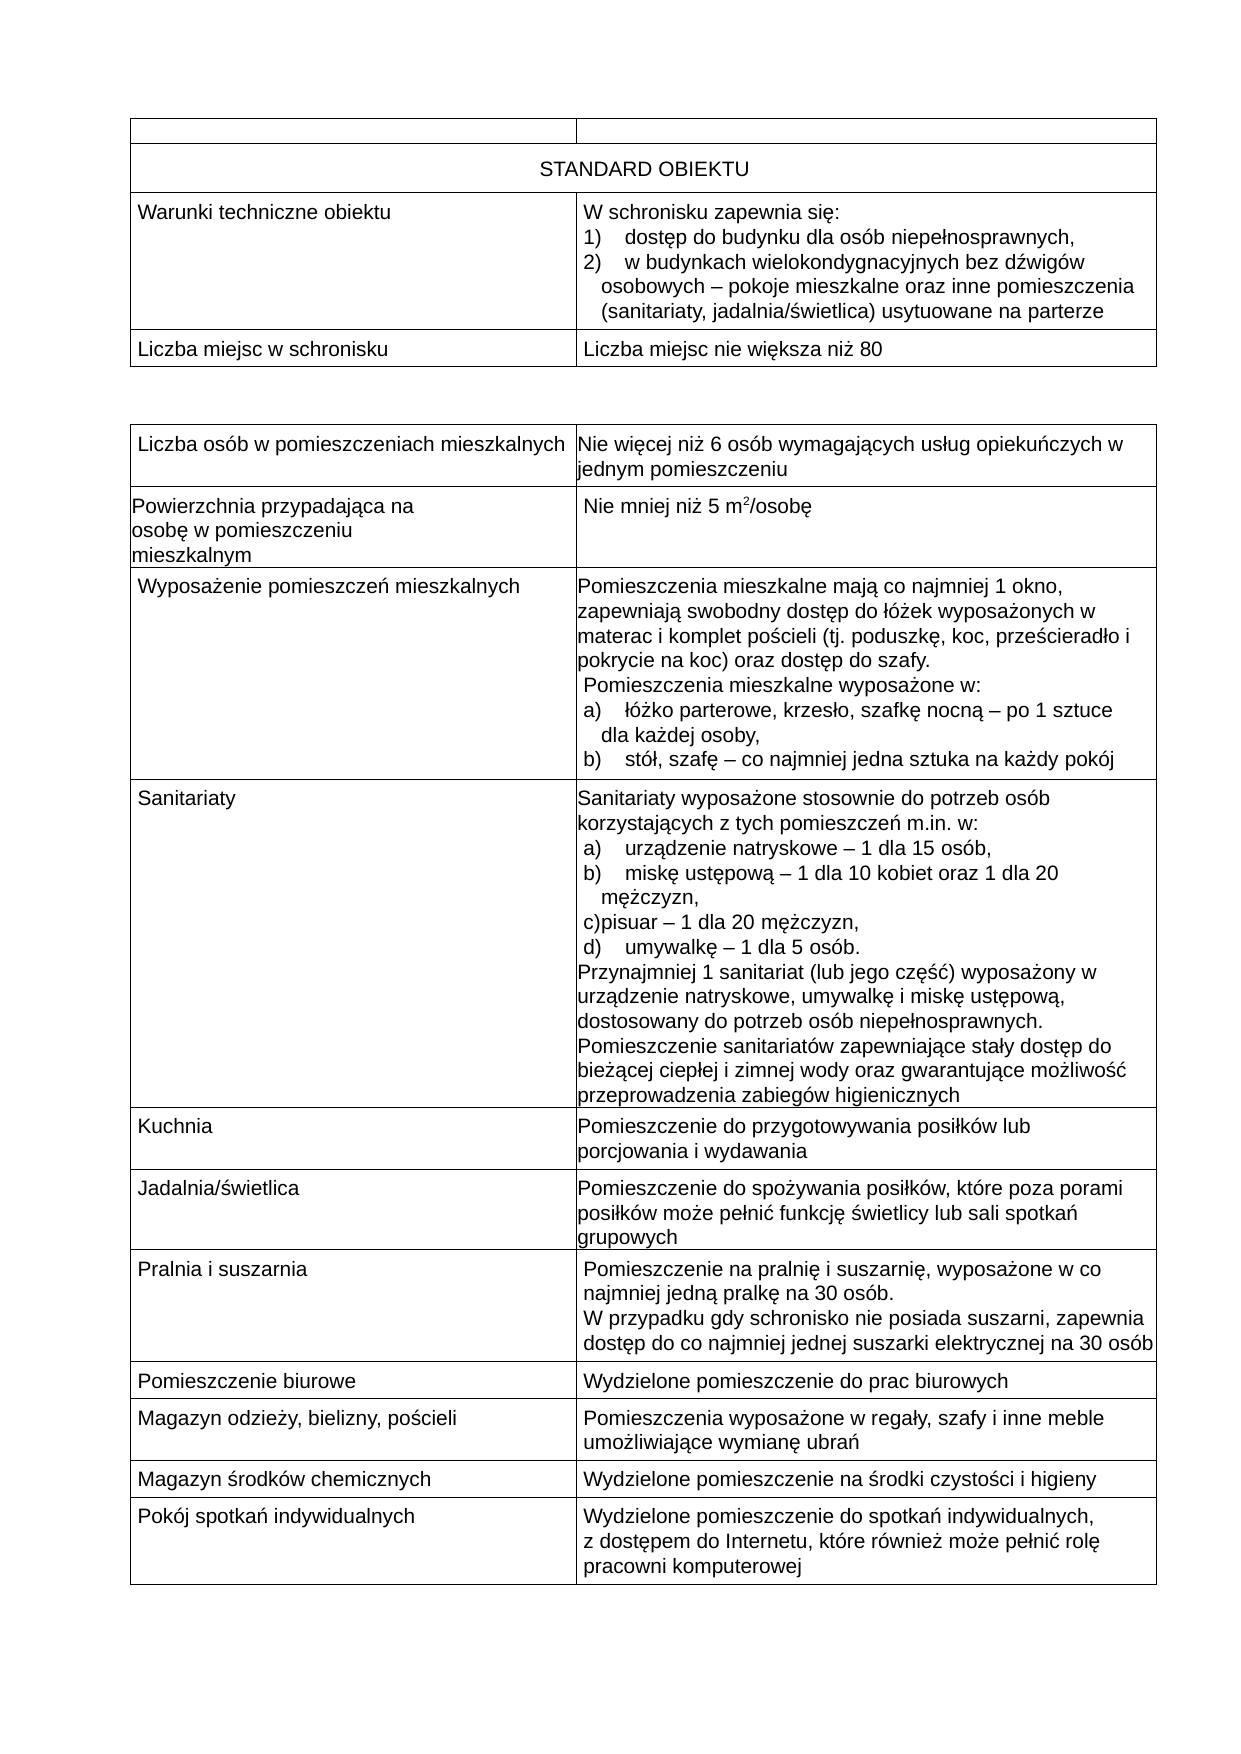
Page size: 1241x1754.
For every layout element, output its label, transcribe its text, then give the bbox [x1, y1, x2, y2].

table_cell Liczba miejsc nie większa niż 80 [577, 330, 1156, 366]
table_cell Powierzchnia przypadająca na osobę w pomieszczeniu mieszkalnym [131, 487, 576, 567]
table_header Nie więcej niż 6 osób wymagających usług opiekuńczych w jednym pomieszczeniu [577, 425, 1156, 486]
table_cell [131, 119, 576, 143]
table_cell Pomieszczenia mieszkalne mają co najmniej 1 okno, zapewniają swobodny dostęp do łóżek wyposażonych w materac i komplet pościeli (tj. poduszkę, koc, prześcieradło i pokrycie na koc) oraz dostęp do szafy. Pomieszczenia mieszkalne wyposażone w: łóżko parterowe, krzesło, szafkę nocną – po 1 sztuce dla każdej osoby, stół, szafę – co najmniej jedna sztuka na każdy pokój [577, 568, 1156, 779]
table_cell W schronisku zapewnia się: dostęp do budynku dla osób niepełnosprawnych, w budynkach wielokondygnacyjnych bez dźwigów osobowych – pokoje mieszkalne oraz inne pomieszczenia (sanitariaty, jadalnia/świetlica) usytuowane na parterze [577, 193, 1156, 329]
table_cell Wyposażenie pomieszczeń mieszkalnych [131, 568, 576, 779]
table_cell Pokój spotkań indywidualnych [131, 1498, 576, 1583]
table_cell [577, 119, 1156, 143]
table_cell STANDARD OBIEKTU [131, 144, 1156, 192]
table_cell Jadalnia/świetlica [131, 1170, 576, 1249]
table_cell Warunki techniczne obiektu [131, 193, 576, 329]
table_cell Wydzielone pomieszczenie do prac biurowych [577, 1362, 1156, 1398]
table_cell Wydzielone pomieszczenie do spotkań indywidualnych, z dostępem do Internetu, które również może pełnić rolę pracowni komputerowej [577, 1498, 1156, 1583]
table_cell Sanitariaty [131, 780, 576, 1107]
table_cell Pomieszczenie biurowe [131, 1362, 576, 1398]
table_cell Wydzielone pomieszczenie na środki czystości i higieny [577, 1461, 1156, 1497]
table_cell Sanitariaty wyposażone stosownie do potrzeb osób korzystających z tych pomieszczeń m.in. w: urządzenie natryskowe – 1 dla 15 osób, miskę ustępową – 1 dla 10 kobiet oraz 1 dla 20 mężczyzn, pisuar – 1 dla 20 mężczyzn, umywalkę – 1 dla 5 osób. Przynajmniej 1 sanitariat (lub jego część) wyposażony w urządzenie natryskowe, umywalkę i miskę ustępową, dostosowany do potrzeb osób niepełnosprawnych. Pomieszczenie sanitariatów zapewniające stały dostęp do bieżącej ciepłej i zimnej wody oraz gwarantujące możliwość przeprowadzenia zabiegów higienicznych [577, 780, 1156, 1107]
table_cell Magazyn odzieży, bielizny, pościeli [131, 1399, 576, 1460]
table_cell Pomieszczenie na pralnię i suszarnię, wyposażone w co najmniej jedną pralkę na 30 osób. W przypadku gdy schronisko nie posiada suszarni, zapewnia dostęp do co najmniej jednej suszarki elektrycznej na 30 osób [577, 1250, 1156, 1361]
table_cell Pralnia i suszarnia [131, 1250, 576, 1361]
table_cell Pomieszczenia wyposażone w regały, szafy i inne meble umożliwiające wymianę ubrań [577, 1399, 1156, 1460]
table_cell Liczba miejsc w schronisku [131, 330, 576, 366]
table_cell Pomieszczenie do spożywania posiłków, które poza porami posiłków może pełnić funkcję świetlicy lub sali spotkań grupowych [577, 1170, 1156, 1249]
table_cell Kuchnia [131, 1108, 576, 1168]
table_header Liczba osób w pomieszczeniach mieszkalnych [131, 425, 576, 486]
table_cell Pomieszczenie do przygotowywania posiłków lub porcjowania i wydawania [577, 1108, 1156, 1168]
table_cell Magazyn środków chemicznych [131, 1461, 576, 1497]
table_cell Nie mniej niż 5 m2/osobę [577, 487, 1156, 567]
